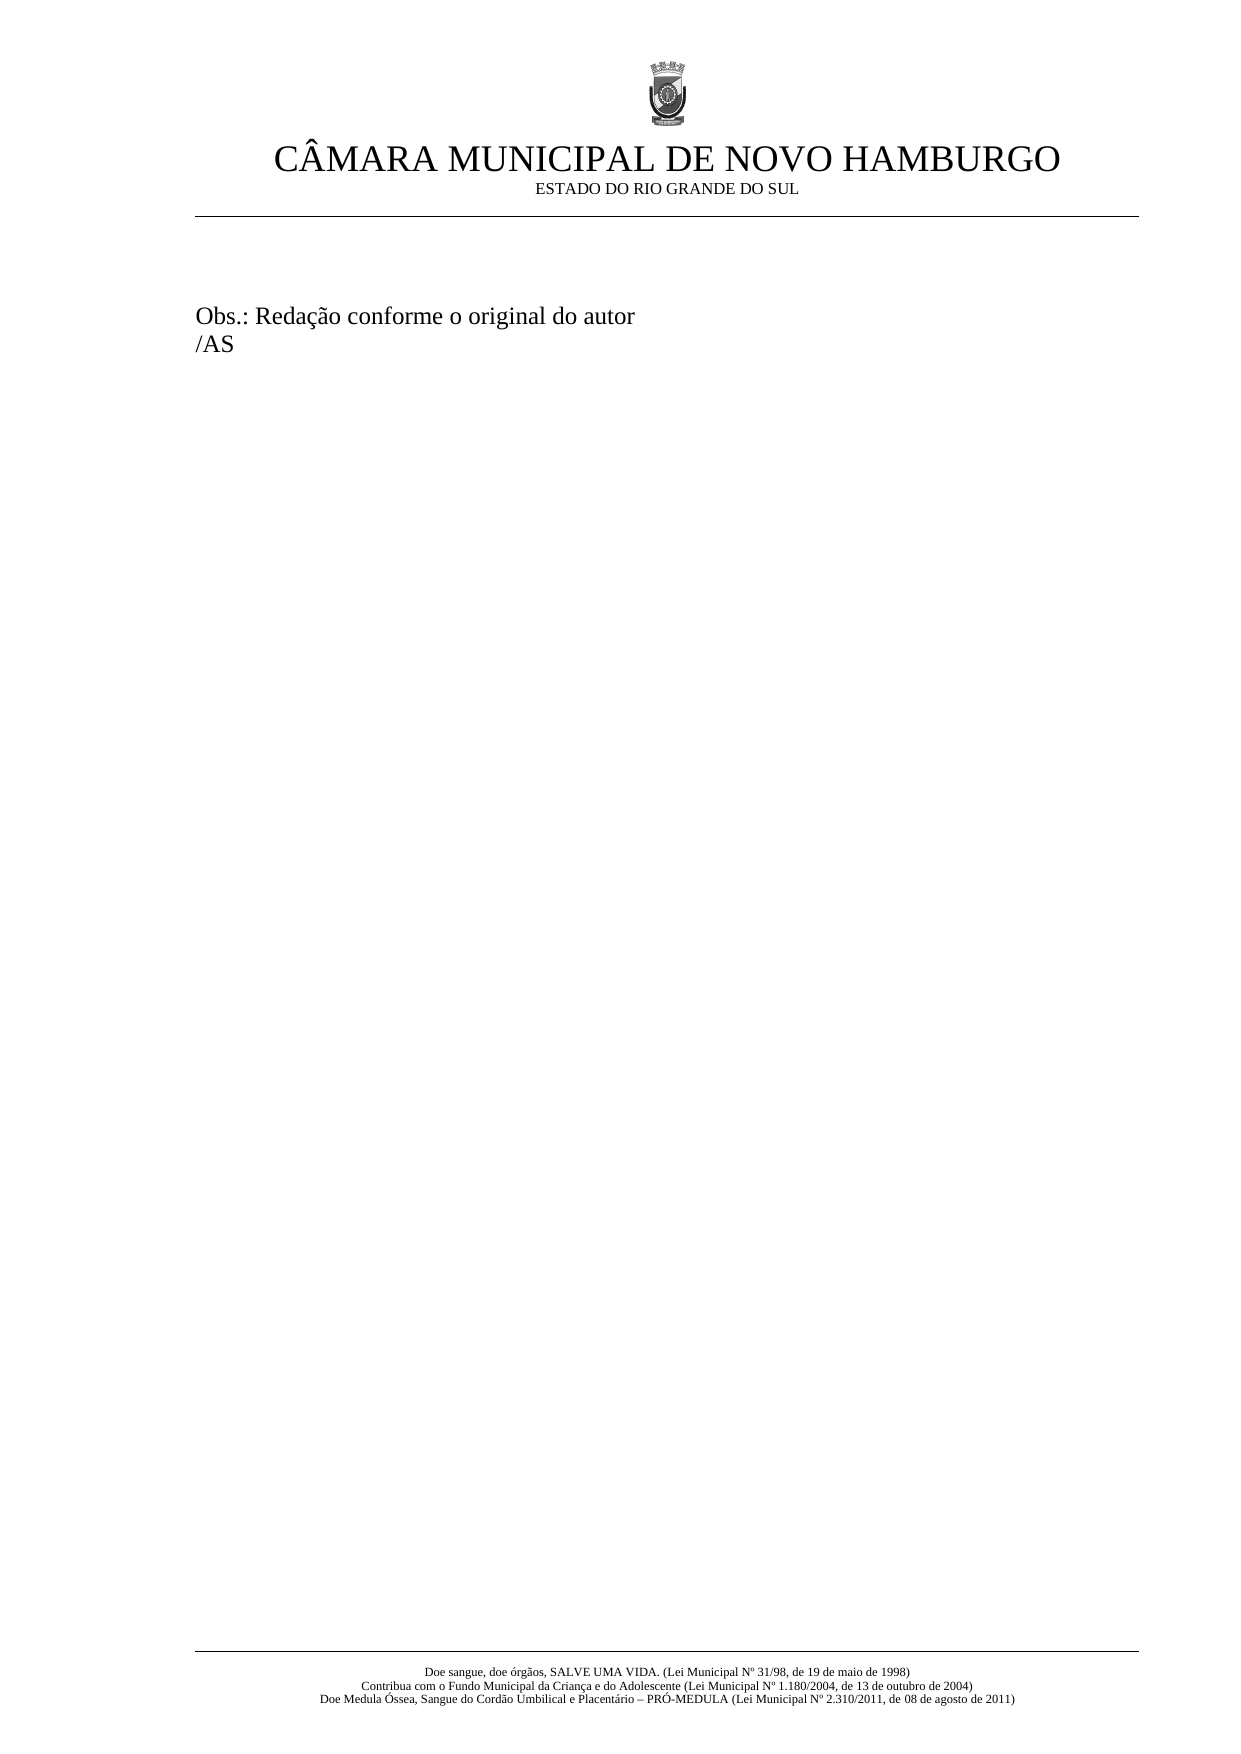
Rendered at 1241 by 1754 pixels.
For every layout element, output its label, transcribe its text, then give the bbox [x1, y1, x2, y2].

text Obs.: Redação conforme o original do autor [195, 302, 1139, 330]
text /AS [195, 330, 1139, 358]
